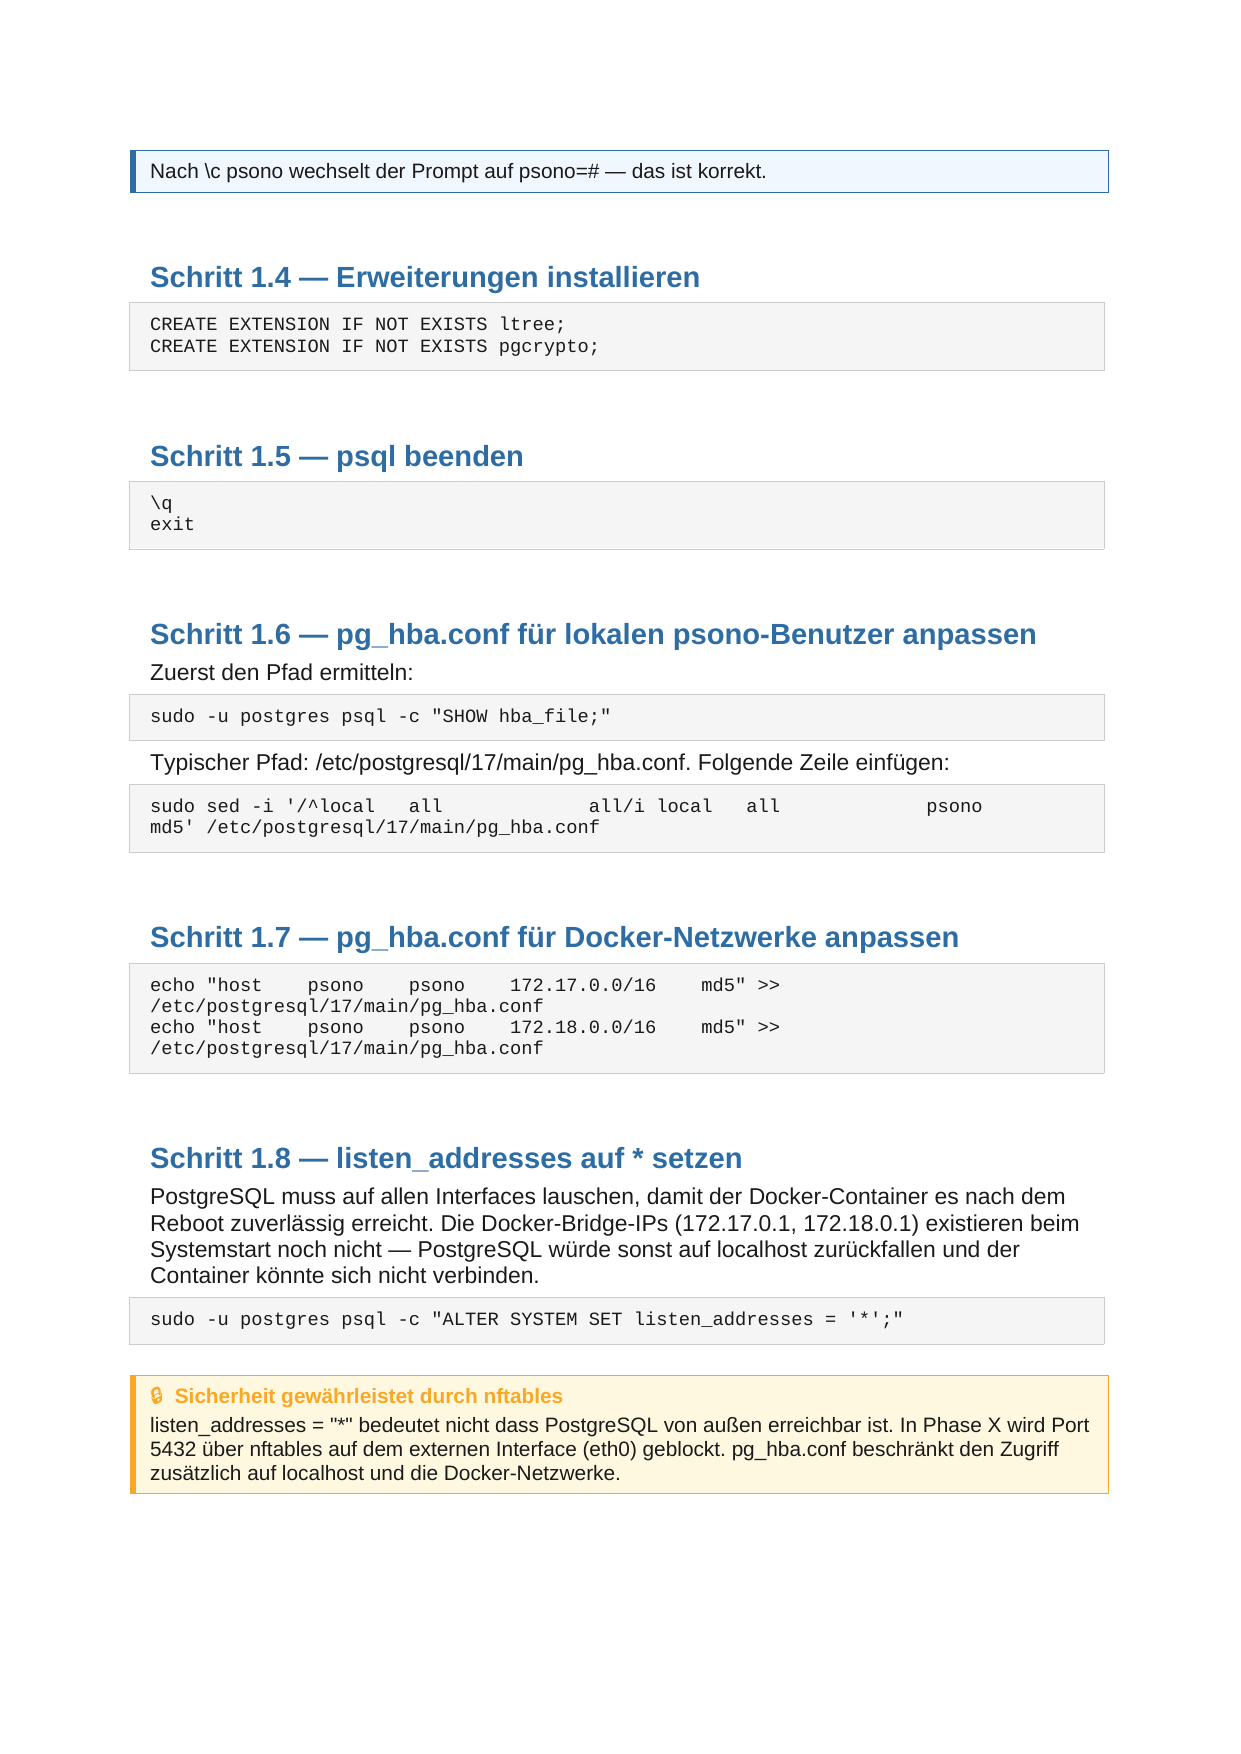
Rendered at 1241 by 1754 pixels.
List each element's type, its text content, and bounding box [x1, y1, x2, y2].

subtitle Schritt 1.7 — pg_hba.conf für Docker-Netzwerke anpassen [150, 921, 1090, 954]
table_header sudo sed -i '/^local all all/i local all psono md5' /etc/postgresql/17/main/pg_hba.conf [130, 785, 1104, 852]
table_header sudo -u postgres psql -c "ALTER SYSTEM SET listen_addresses = '*';" [130, 1298, 1104, 1344]
text PostgreSQL muss auf allen Interfaces lauschen, damit der Docker-Container es nach dem Reboot zuverlässig erreicht. Die Docker-Bridge-IPs (172.17.0.1, 172.18.0.1) existieren beim Systemstart noch nicht — PostgreSQL würde sonst auf localhost zurückfallen und der Container könnte sich nicht verbinden. [150, 1183, 1090, 1289]
subtitle Schritt 1.5 — psql beenden [150, 439, 1090, 472]
subtitle Schritt 1.6 — pg_hba.conf für lokalen psono-Benutzer anpassen [150, 617, 1090, 651]
table_header \q exit [130, 482, 1104, 548]
subtitle Schritt 1.4 — Erweiterungen installieren [150, 260, 1090, 294]
table_header CREATE EXTENSION IF NOT EXISTS ltree; CREATE EXTENSION IF NOT EXISTS pgcrypto; [130, 303, 1104, 370]
table_header sudo -u postgres psql -c "SHOW hba_file;" [130, 695, 1104, 740]
text Zuerst den Pfad ermitteln: [150, 659, 1090, 685]
table_header 🔒 Sicherheit gewährleistet durch nftables listen_addresses = "*" bedeutet nicht dass PostgreSQL von außen erreichbar ist. In Phase X wird Port 5432 über nftables auf dem externen Interface (eth0) geblockt. pg_hba.conf beschränkt den Zugriff zusätzlich auf localhost und die Docker-Netzwerke. [136, 1376, 1108, 1493]
table_header Nach \c psono wechselt der Prompt auf psono=# — das ist korrekt. [136, 151, 1108, 192]
text Typischer Pfad: /etc/postgresql/17/main/pg_hba.conf. Folgende Zeile einfügen: [150, 749, 1090, 776]
subtitle Schritt 1.8 — listen_addresses auf * setzen [150, 1141, 1090, 1175]
table_header echo "host psono psono 172.17.0.0/16 md5" >> /etc/postgresql/17/main/pg_hba.conf echo "host psono psono 172.18.0.0/16 md5" >> /etc/postgresql/17/main/pg_hba.conf [130, 964, 1104, 1073]
